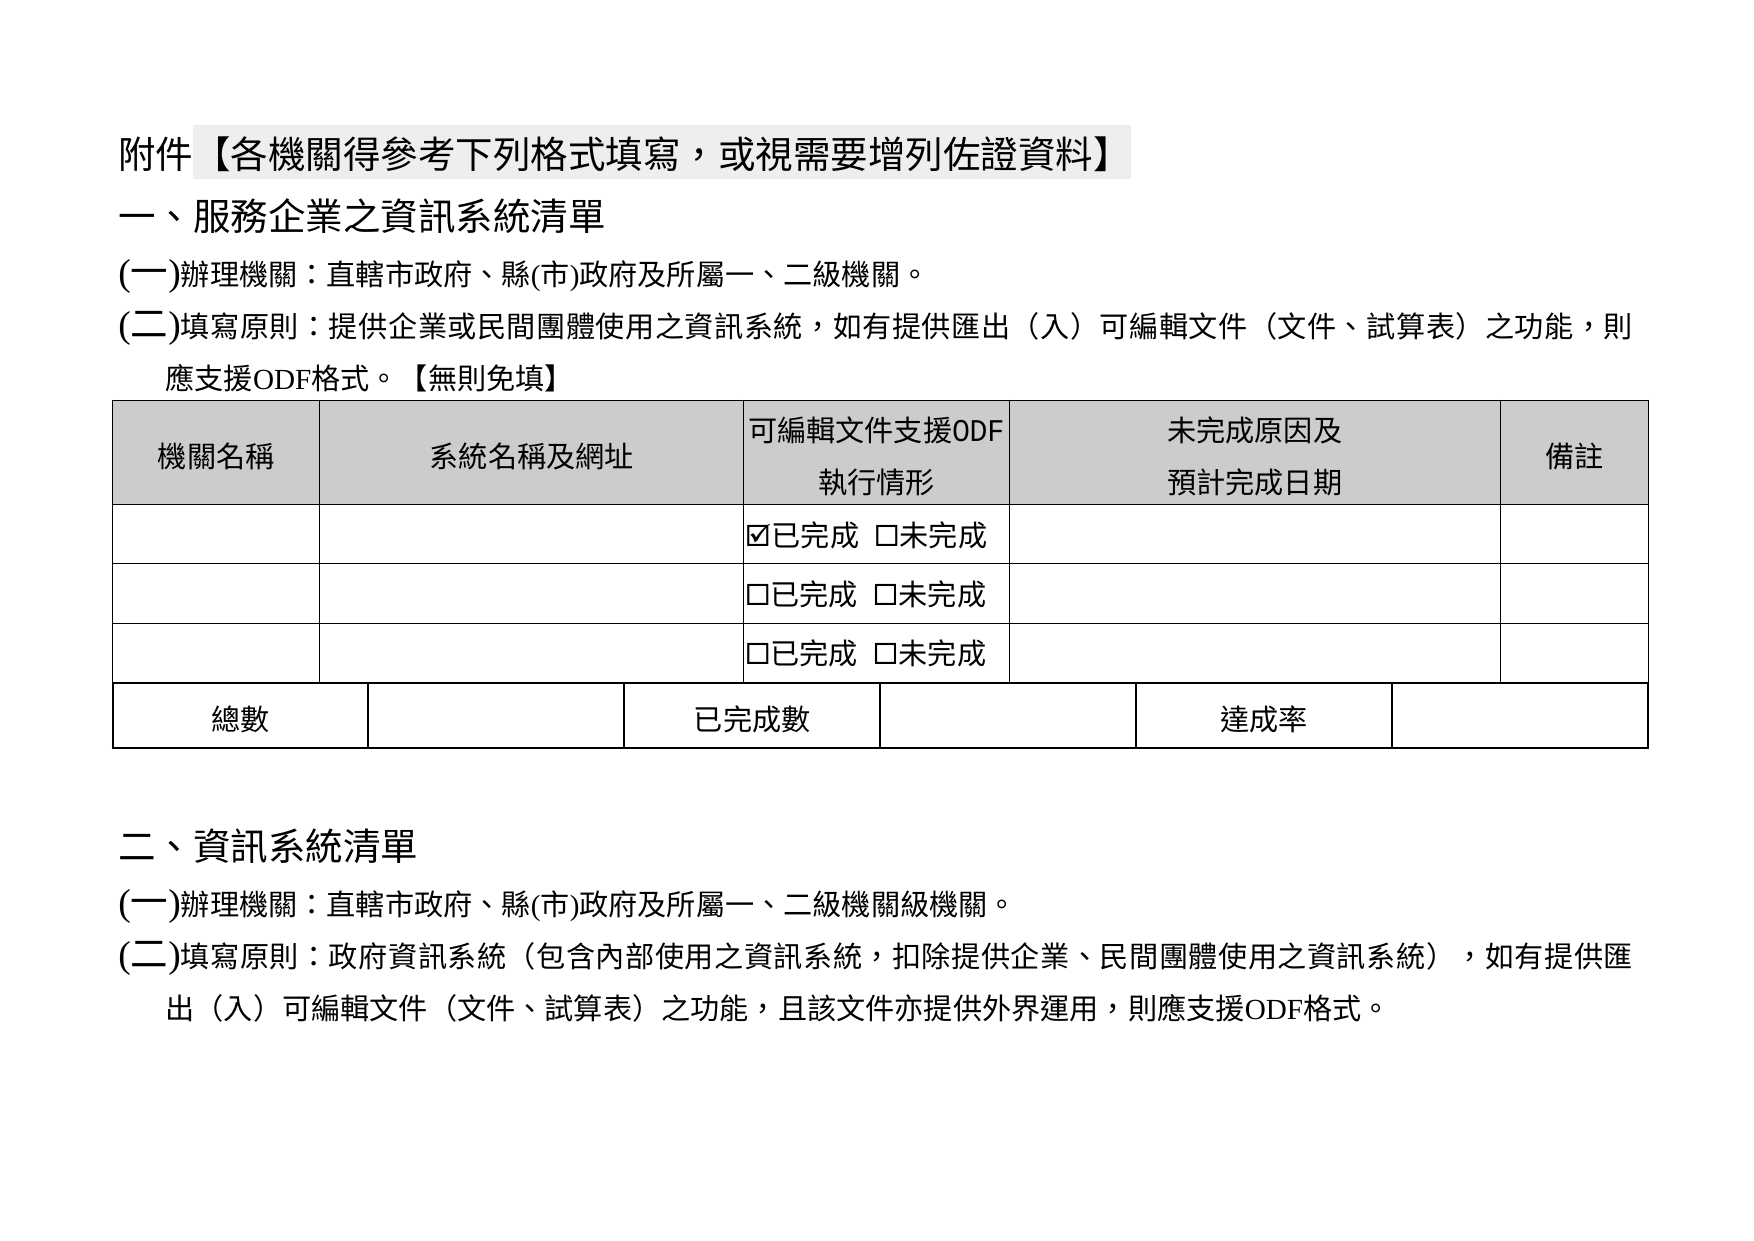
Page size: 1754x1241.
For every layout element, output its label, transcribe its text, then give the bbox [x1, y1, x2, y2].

table_cell [320, 564, 743, 622]
table_cell [320, 505, 743, 563]
table_cell [1501, 505, 1648, 563]
table_header 未完成原因及 預計完成日期 [1010, 401, 1500, 504]
list 填寫原則：提供企業或民間團體使用之資訊系統，如有提供匯出（入）可編輯文件（文件、試算表）之功能，則應支援ODF格式。【無則免填】 [118, 295, 1636, 399]
table_cell [1393, 684, 1647, 747]
list 服務企業之資訊系統清單 [118, 181, 1636, 243]
table_header 系統名稱及網址 [320, 401, 743, 504]
list 資訊系統清單 [118, 811, 1636, 873]
table_cell [1010, 564, 1500, 622]
table_cell [1010, 624, 1500, 681]
table_header 機關名稱 [113, 401, 319, 504]
table_cell [1501, 564, 1648, 622]
table_cell 已完成 未完成 [744, 505, 1009, 563]
table_cell [369, 684, 623, 747]
list 辦理機關：直轄市政府、縣(市)政府及所屬一、二級機關。 [118, 243, 1636, 295]
table_cell 達成率 [1137, 684, 1391, 747]
table_cell 已完成數 [625, 684, 879, 747]
table_cell [113, 624, 319, 681]
table_cell 已完成 未完成 [744, 564, 1009, 622]
table_header 備註 [1501, 401, 1648, 504]
table_cell 總數 [114, 684, 367, 747]
table_cell [113, 505, 319, 563]
table_cell 已完成 未完成 [744, 624, 1009, 681]
list 填寫原則：政府資訊系統（包含內部使用之資訊系統，扣除提供企業、民間團體使用之資訊系統），如有提供匯出（入）可編輯文件（文件、試算表）之功能，且該文件亦提供外界運用，則應支援ODF格式。 [118, 925, 1636, 1029]
table_cell [320, 624, 743, 681]
table_cell [1501, 624, 1648, 681]
text 附件【各機關得參考下列格式填寫，或視需要增列佐證資料】 [118, 118, 1636, 181]
table_cell [113, 564, 319, 622]
table_header 可編輯文件支援ODF執行情形 [744, 401, 1009, 504]
table_cell [1010, 505, 1500, 563]
table_cell [881, 684, 1135, 747]
list 辦理機關：直轄市政府、縣(市)政府及所屬一、二級機關級機關。 [118, 873, 1636, 925]
